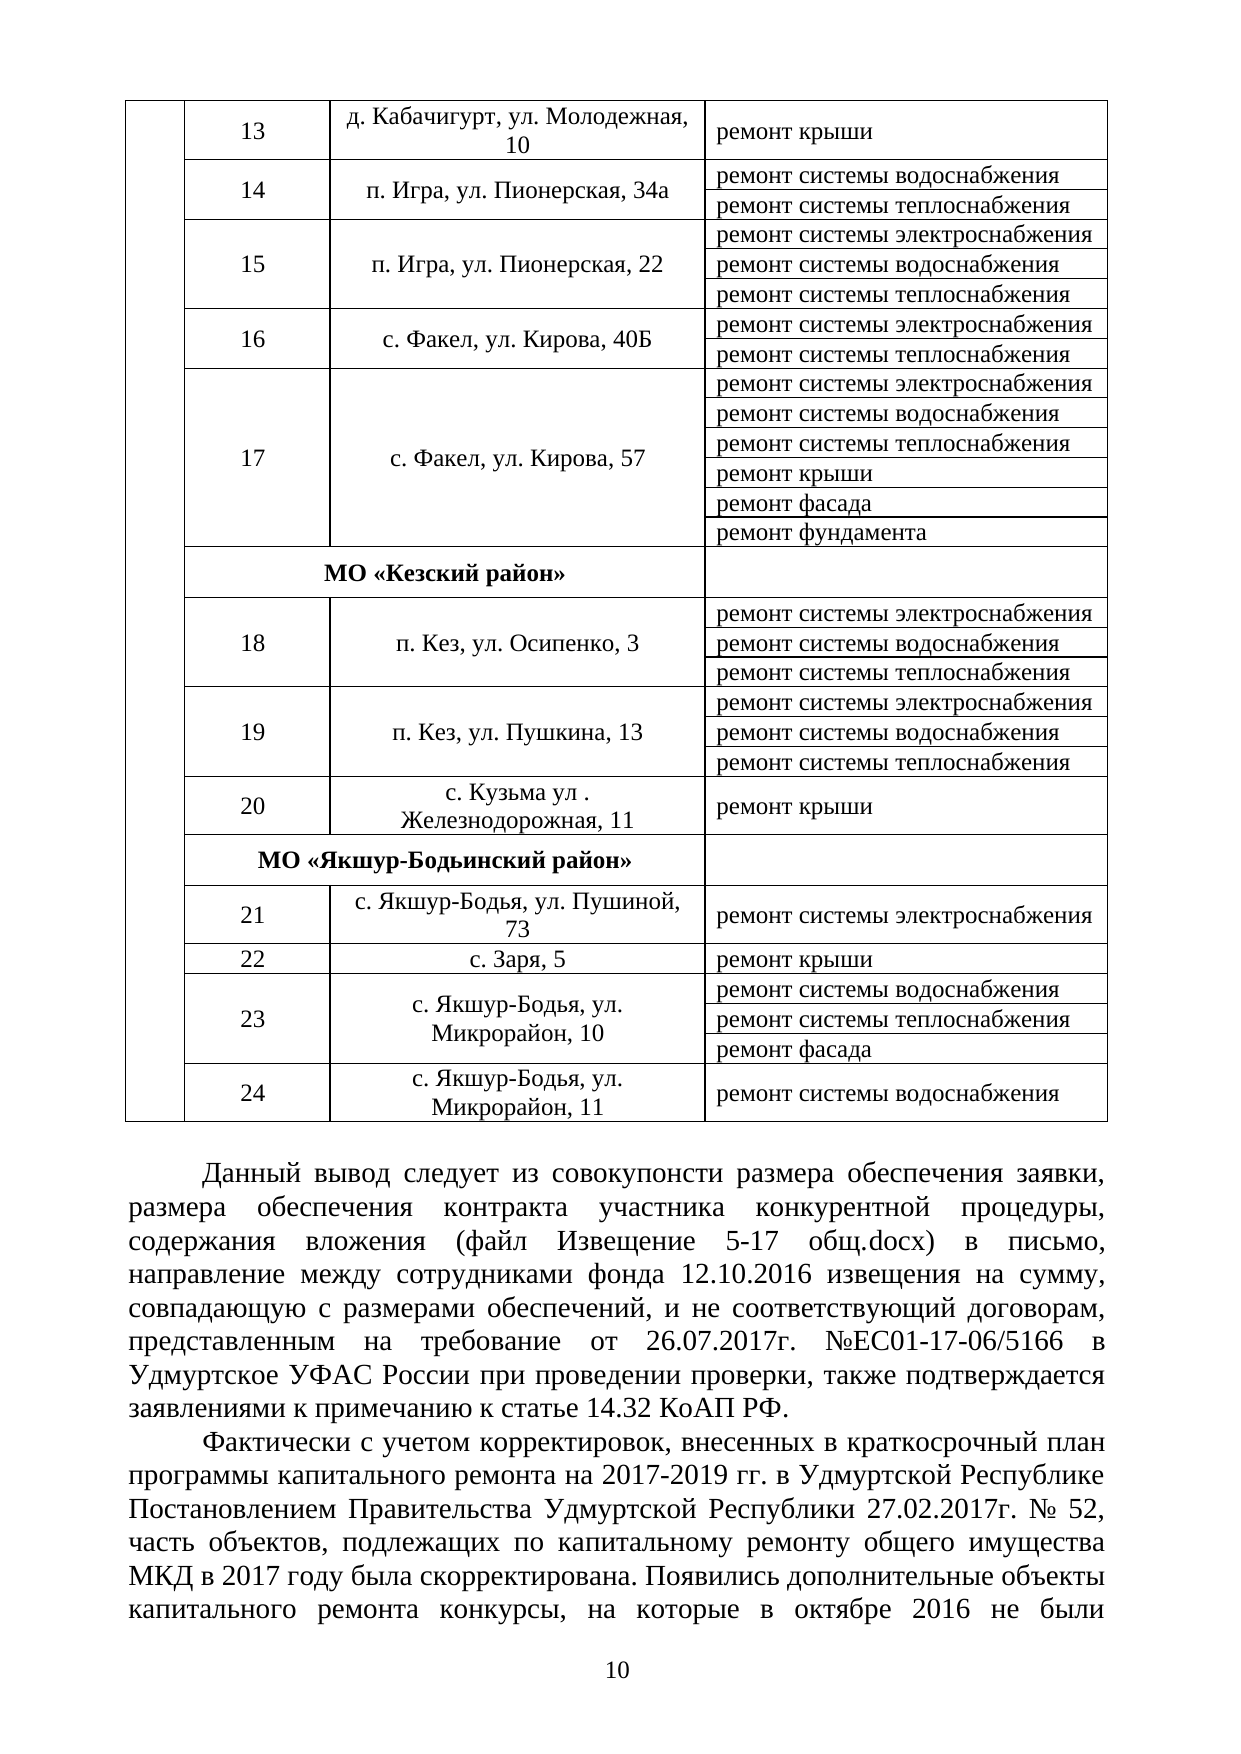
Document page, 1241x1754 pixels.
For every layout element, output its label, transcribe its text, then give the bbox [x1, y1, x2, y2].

table_cell ремонт системы водоснабжения [706, 1064, 1107, 1121]
table_cell ремонт системы водоснабжения [706, 717, 1107, 746]
table_cell ремонт системы теплоснабжения [706, 658, 1107, 686]
table_cell ремонт системы электроснабжения [706, 687, 1107, 716]
table_cell ремонт крыши [706, 777, 1107, 834]
table_cell ремонт системы электроснабжения [706, 598, 1107, 627]
table_cell 19 [185, 687, 329, 776]
table_cell ремонт системы водоснабжения [706, 628, 1107, 656]
table_cell ремонт системы теплоснабжения [706, 1004, 1107, 1033]
table_cell ремонт крыши [706, 944, 1107, 973]
table_cell ремонт фундамента [706, 518, 1107, 546]
table_cell д. Кабачигурт, ул. Молодежная, 10 [331, 101, 704, 159]
table_cell ремонт системы теплоснабжения [706, 747, 1107, 776]
table_cell ремонт системы водоснабжения [706, 160, 1107, 189]
table_cell ремонт системы водоснабжения [706, 249, 1107, 278]
table_cell с. Якшур-Бодья, ул. Пушиной, 73 [331, 886, 704, 943]
table_cell 21 [185, 886, 329, 943]
table_cell ремонт системы электроснабжения [706, 886, 1107, 943]
table_cell ремонт системы теплоснабжения [706, 428, 1107, 457]
table_cell 17 [185, 369, 329, 546]
table_cell с. Якшур-Бодья, ул. Микрорайон, 11 [331, 1064, 704, 1121]
table_cell ремонт системы электроснабжения [706, 369, 1107, 397]
table_cell ремонт системы электроснабжения [706, 309, 1107, 338]
table_cell ремонт системы теплоснабжения [706, 339, 1107, 367]
table_cell 23 [185, 974, 329, 1062]
table_cell 18 [185, 598, 329, 686]
table_cell с. Заря, 5 [331, 944, 704, 973]
table_cell 20 [185, 777, 329, 834]
table_cell п. Кез, ул. Осипенко, 3 [331, 598, 704, 686]
table_cell [126, 101, 184, 1121]
table_cell ремонт системы водоснабжения [706, 398, 1107, 427]
table_cell ремонт системы теплоснабжения [706, 190, 1107, 218]
table_cell п. Игра, ул. Пионерская, 22 [331, 220, 704, 308]
text Фактически с учетом корректировок, внесенных в краткосрочный план программы капитального ремонта на 2017-2019 гг. в Удмуртской Республике Постановлением Правительства Удмуртской Республики 27.02.2017г. № 52, часть объектов, подлежащих по капитальному ремонту общего имущества МКД в 2017 году была скорректирована. Появились дополнительные объекты капитального ремонта конкурсы, на которые в октябре 2016 не были [128, 1424, 1106, 1625]
table_cell [706, 547, 1107, 597]
table_cell МО «Якшур-Бодьинский район» [185, 835, 704, 885]
table_cell ремонт крыши [706, 458, 1107, 487]
table_cell 15 [185, 220, 329, 308]
text Данный вывод следует из совокупонсти размера обеспечения заявки, размера обеспечения контракта участника конкурентной процедуры, содержания вложения (файл Извещение 5-17 общ.docx) в письмо, направление между сотрудниками фонда 12.10.2016 извещения на сумму, совпадающую с размерами обеспечений, и не соответствующий договорам, представленным на требование от 26.07.2017г. №ЕС01-17-06/5166 в Удмуртское УФАС России при проведении проверки, также подтверждается заявлениями к примечанию к статье 14.32 КоАП РФ. [128, 1156, 1106, 1424]
table_cell с. Факел, ул. Кирова, 57 [331, 369, 704, 546]
table_cell ремонт фасада [706, 488, 1107, 516]
table_cell с. Факел, ул. Кирова, 40Б [331, 309, 704, 367]
table_cell [706, 835, 1107, 885]
table_cell п. Кез, ул. Пушкина, 13 [331, 687, 704, 776]
table_cell 14 [185, 160, 329, 218]
table_cell 16 [185, 309, 329, 367]
table_cell 22 [185, 944, 329, 973]
table_cell с. Якшур-Бодья, ул. Микрорайон, 10 [331, 974, 704, 1062]
table_cell ремонт системы теплоснабжения [706, 279, 1107, 308]
table_cell 13 [185, 101, 329, 159]
table_cell п. Игра, ул. Пионерская, 34а [331, 160, 704, 218]
table_cell ремонт системы электроснабжения [706, 220, 1107, 248]
table_cell ремонт фасада [706, 1034, 1107, 1062]
table_cell МО «Кезский район» [185, 547, 704, 597]
table_cell с. Кузьма ул . Железнодорожная, 11 [331, 777, 704, 834]
table_cell ремонт крыши [706, 101, 1107, 159]
table_cell ремонт системы водоснабжения [706, 974, 1107, 1003]
table_cell 24 [185, 1064, 329, 1121]
